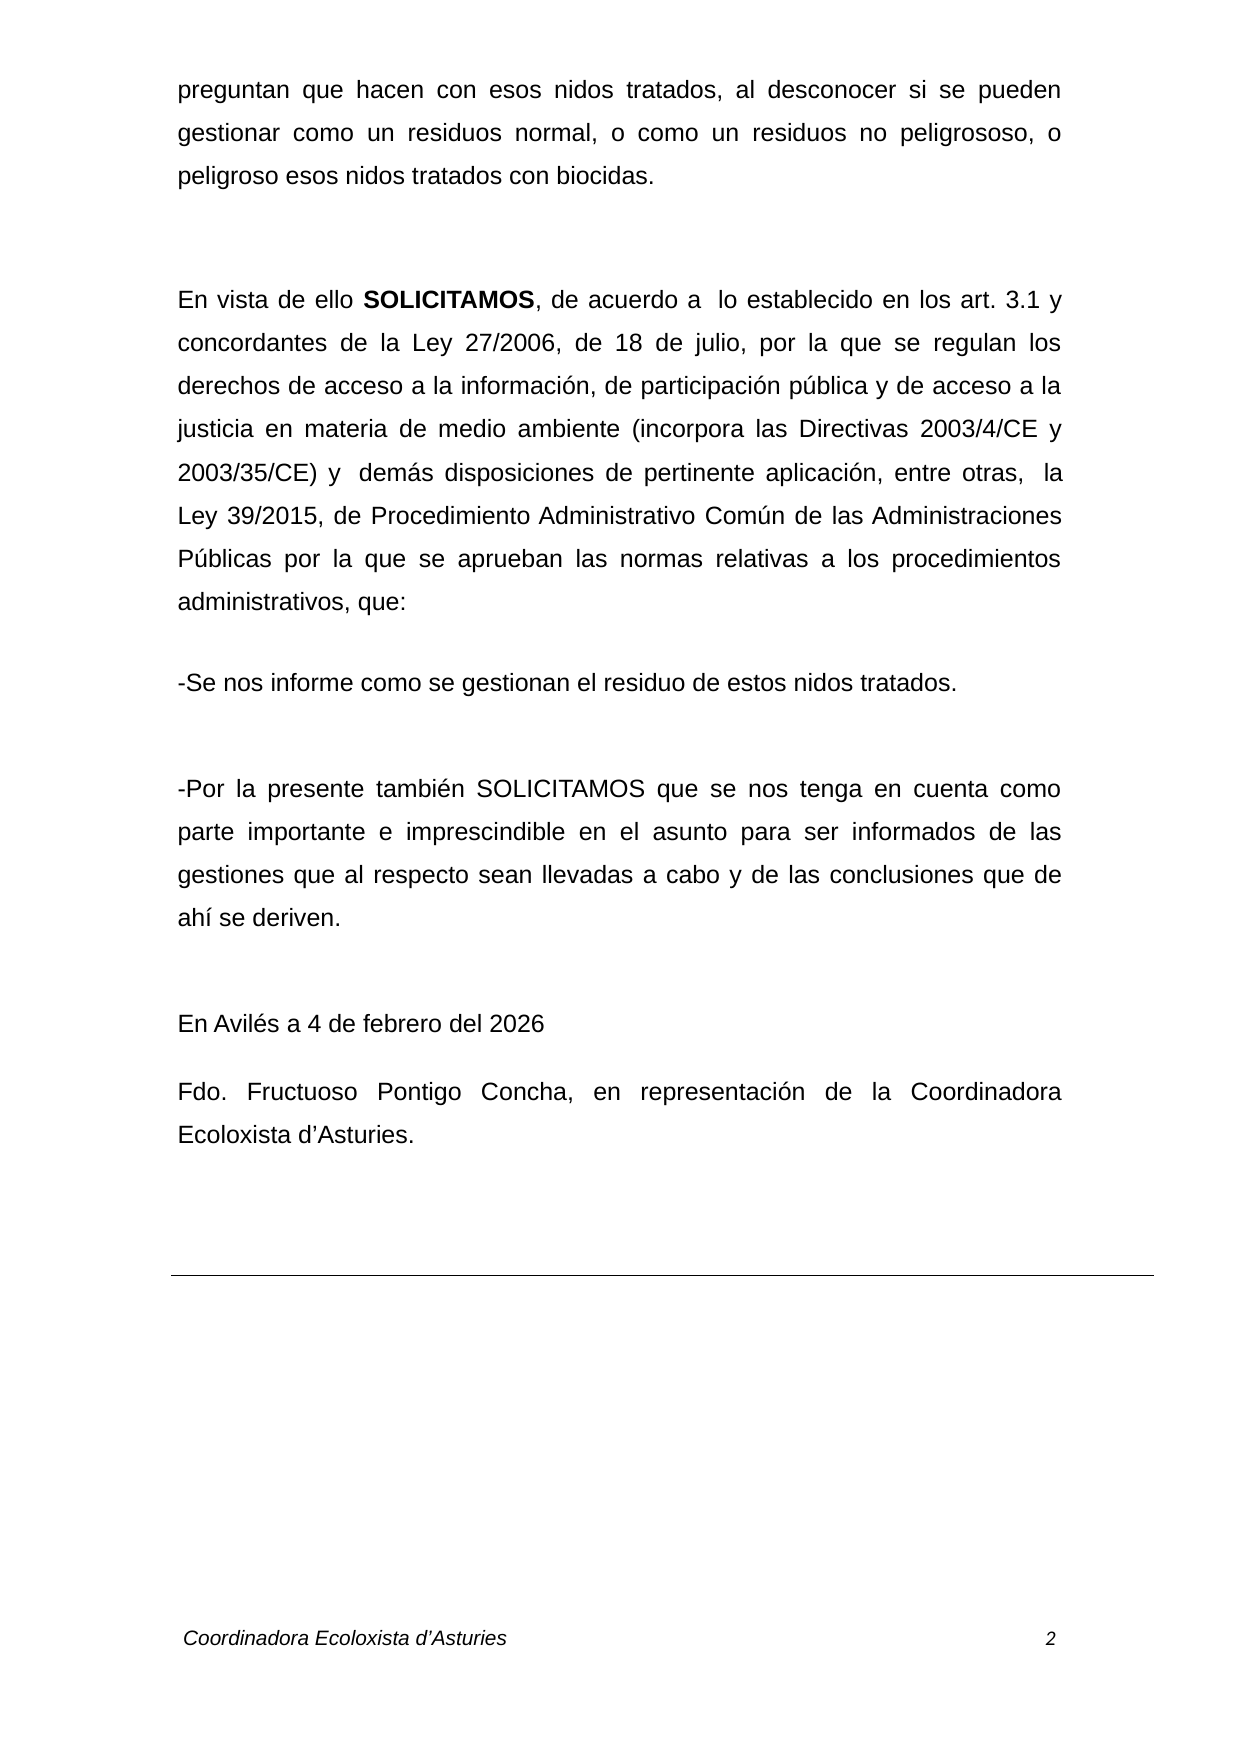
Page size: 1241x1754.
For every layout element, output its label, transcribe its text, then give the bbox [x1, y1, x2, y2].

text En vista de ello SOLICITAMOS, de acuerdo a lo establecido en los art. 3.1 y concordantes de la Ley 27/2006, de 18 de julio, por la que se regulan los derechos de acceso a la información, de participación pública y de acceso a la justicia en materia de medio ambiente (incorpora las Directivas 2003/4/CE y 2003/35/CE) y demás disposiciones de pertinente aplicación, entre otras, la Ley 39/2015, de Procedimiento Administrativo Común de las Administraciones Públicas por la que se aprueban las normas relativas a los procedimientos administrativos, que: [177, 242, 1063, 616]
table_header [171, 1219, 1154, 1275]
text preguntan que hacen con esos nidos tratados, al desconocer si se pueden gestionar como un residuos normal, o como un residuos no peligrososo, o peligroso esos nidos tratados con biocidas. [177, 75, 1063, 190]
text En Avilés a 4 de febrero del 2026 [177, 1009, 1063, 1037]
text -Por la presente también SOLICITAMOS que se nos tenga en cuenta como parte importante e imprescindible en el asunto para ser informados de las gestiones que al respecto sean llevadas a cabo y de las conclusiones que de ahí se deriven. [177, 774, 1063, 932]
text -Se nos informe como se gestionan el residuo de estos nidos tratados. [177, 667, 1063, 696]
text Fdo. Fructuoso Pontigo Concha, en representación de la Coordinadora Ecoloxista d’Asturies. [177, 1077, 1063, 1149]
